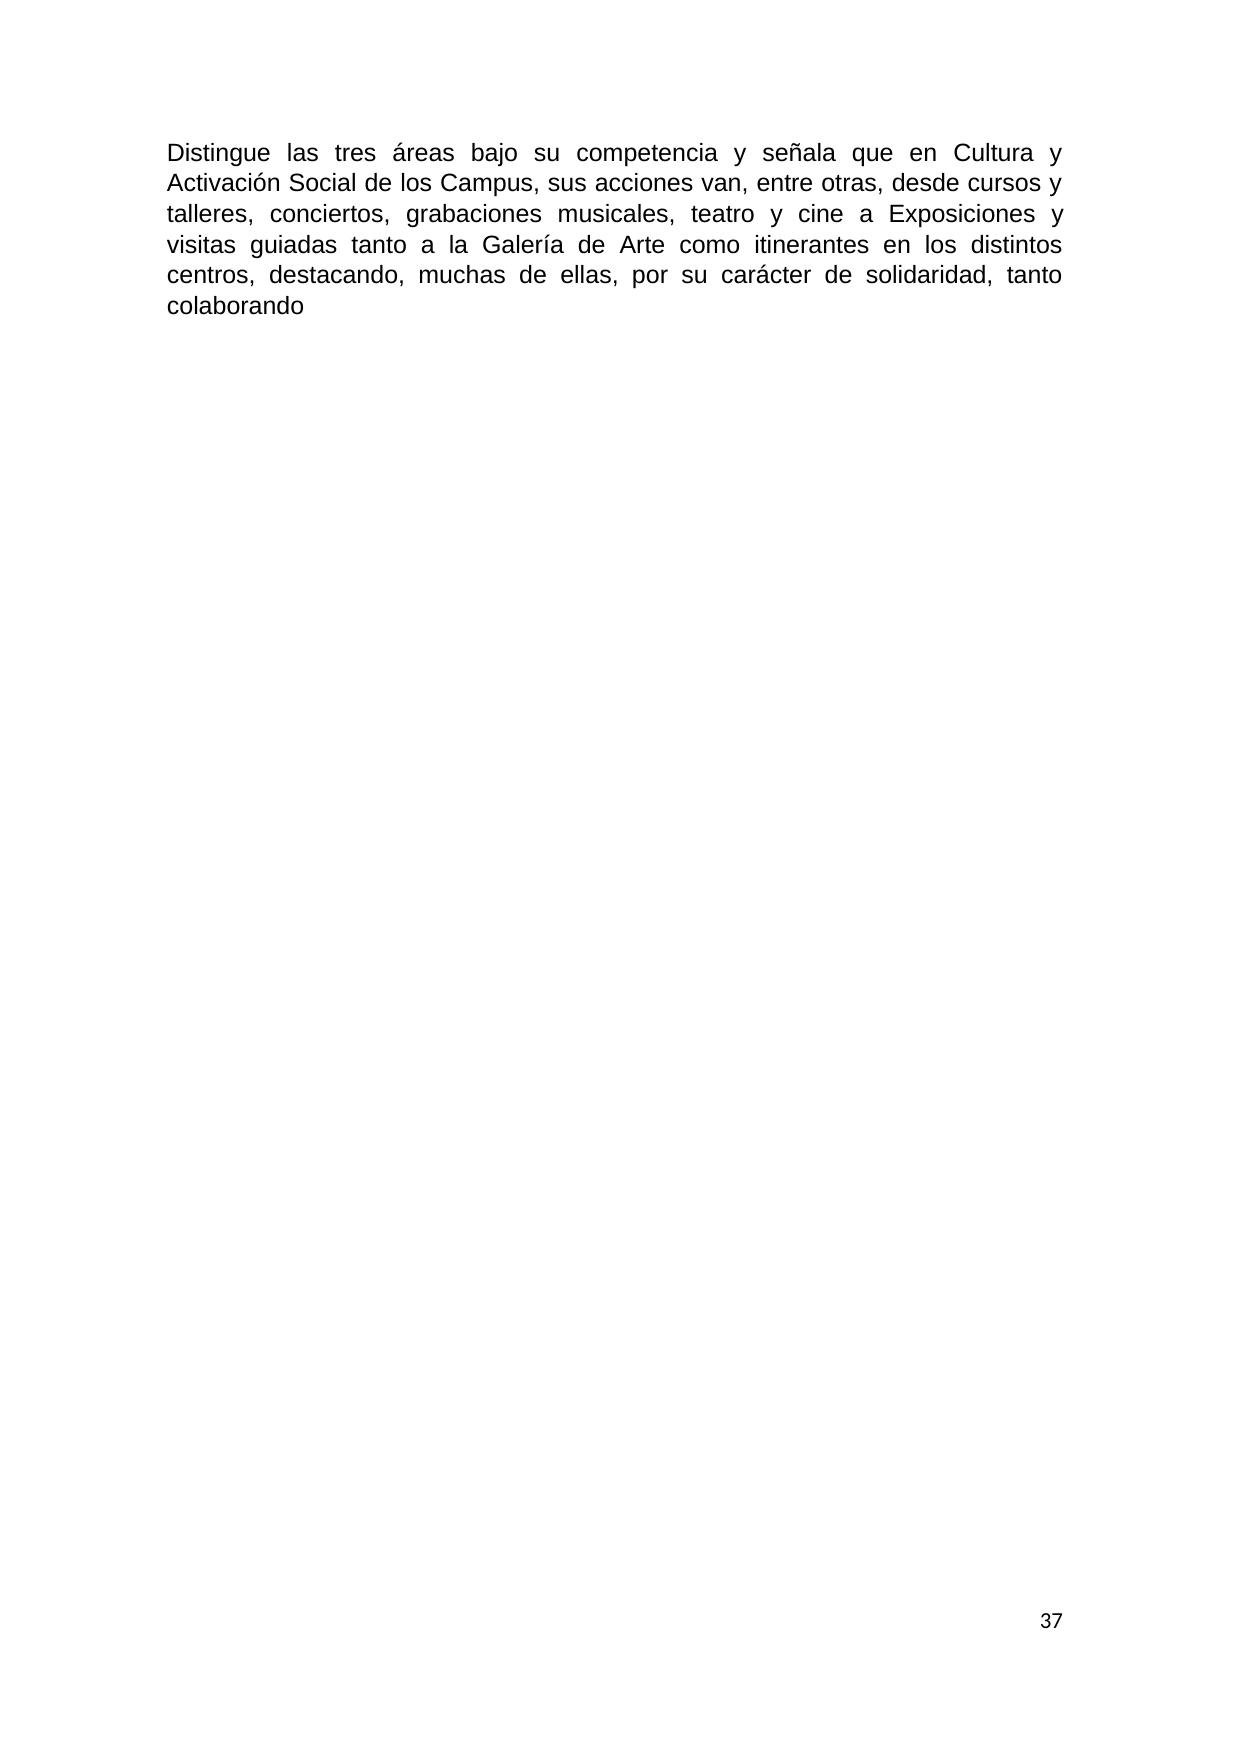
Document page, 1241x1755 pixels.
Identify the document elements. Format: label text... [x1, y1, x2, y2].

text Distingue las tres áreas bajo su competencia y señala que en Cultura y Activación Social de los Campus, sus acciones van, entre otras, desde cursos y talleres, conciertos, grabaciones musicales, teatro y cine a Exposiciones y visitas guiadas tanto a la Galería de Arte como itinerantes en los distintos centros, destacando, muchas de ellas, por su carácter de solidaridad, tanto colaborando [167, 137, 1064, 320]
